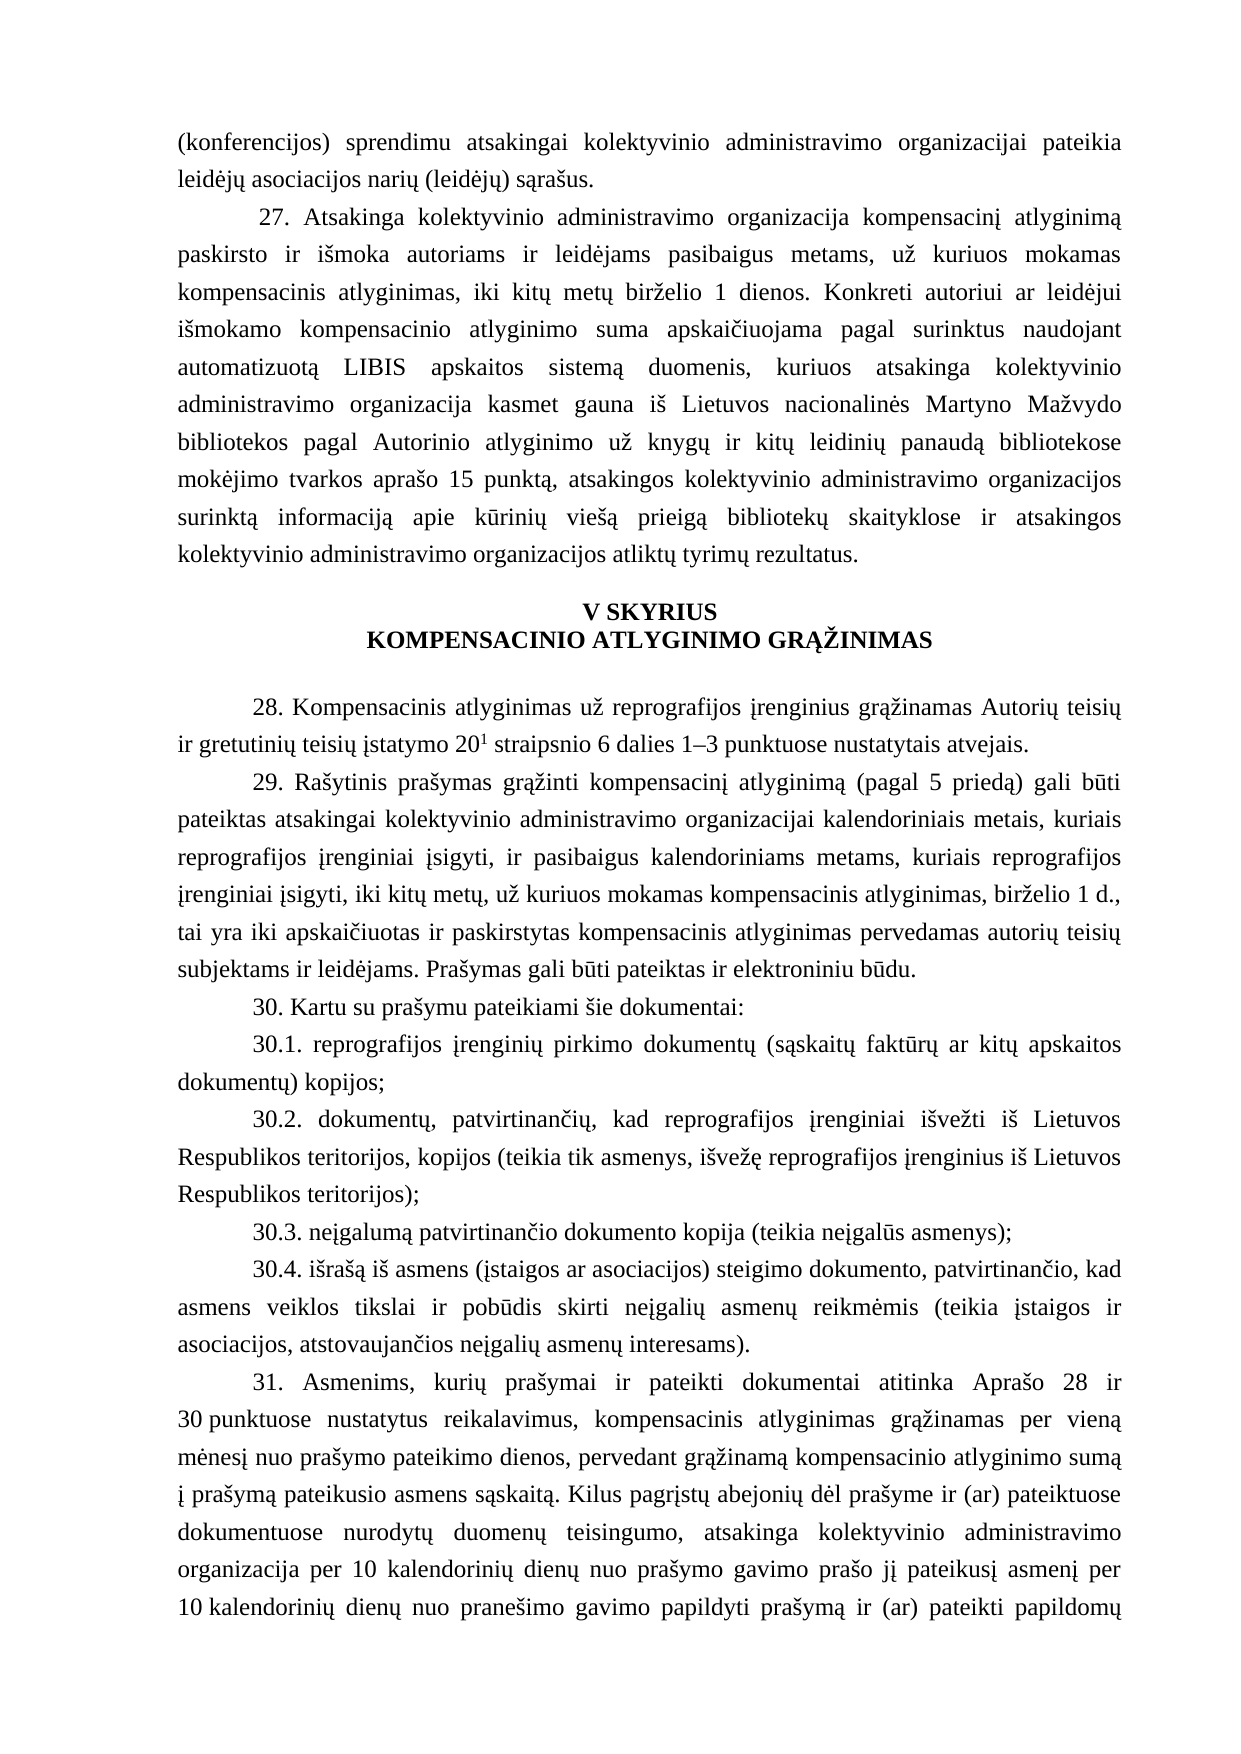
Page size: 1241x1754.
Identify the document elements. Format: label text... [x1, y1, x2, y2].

text KOMPENSACINIO ATLYGINIMO GRĄŽINIMAS [177, 626, 1122, 654]
text 30.1. reprografijos įrenginių pirkimo dokumentų (sąskaitų faktūrų ar kitų apskaitos dokumentų) kopijos; [177, 1021, 1122, 1096]
text 30.2. dokumentų, patvirtinančių, kad reprografijos įrenginiai išvežti iš Lietuvos Respublikos teritorijos, kopijos (teikia tik asmenys, išvežę reprografijos įrenginius iš Lietuvos Respublikos teritorijos); [177, 1096, 1122, 1208]
text 29. Rašytinis prašymas grąžinti kompensacinį atlyginimą (pagal 5 priedą) gali būti pateiktas atsakingai kolektyvinio administravimo organizacijai kalendoriniais metais, kuriais reprografijos įrenginiai įsigyti, ir pasibaigus kalendoriniams metams, kuriais reprografijos įrenginiai įsigyti, iki kitų metų, už kuriuos mokamas kompensacinis atlyginimas, birželio 1 d., tai yra iki apskaičiuotas ir paskirstytas kompensacinis atlyginimas pervedamas autorių teisių subjektams ir leidėjams. Prašymas gali būti pateiktas ir elektroniniu būdu. [177, 758, 1122, 983]
text 30.3. neįgalumą patvirtinančio dokumento kopija (teikia neįgalūs asmenys); [177, 1208, 1122, 1246]
text 31. Asmenims, kurių prašymai ir pateikti dokumentai atitinka Aprašo 28 ir 30 punktuose nustatytus reikalavimus, kompensacinis atlyginimas grąžinamas per vieną mėnesį nuo prašymo pateikimo dienos, pervedant grąžinamą kompensacinio atlyginimo sumą į prašymą pateikusio asmens sąskaitą. Kilus pagrįstų abejonių dėl prašyme ir (ar) pateiktuose dokumentuose nurodytų duomenų teisingumo, atsakinga kolektyvinio administravimo organizacija per 10 kalendorinių dienų nuo prašymo gavimo prašo jį pateikusį asmenį per 10 kalendorinių dienų nuo pranešimo gavimo papildyti prašymą ir (ar) pateikti papildomų [177, 1358, 1122, 1621]
text (konferencijos) sprendimu atsakingai kolektyvinio administravimo organizacijai pateikia leidėjų asociacijos narių (leidėjų) sąrašus. [177, 118, 1122, 193]
text 27. Atsakinga kolektyvinio administravimo organizacija kompensacinį atlyginimą paskirsto ir išmoka autoriams ir leidėjams pasibaigus metams, už kuriuos mokamas kompensacinis atlyginimas, iki kitų metų birželio 1 dienos. Konkreti autoriui ar leidėjui išmokamo kompensacinio atlyginimo suma apskaičiuojama pagal surinktus naudojant automatizuotą LIBIS apskaitos sistemą duomenis, kuriuos atsakinga kolektyvinio administravimo organizacija kasmet gauna iš Lietuvos nacionalinės Martyno Mažvydo bibliotekos pagal Autorinio atlyginimo už knygų ir kitų leidinių panaudą bibliotekose mokėjimo tvarkos aprašo 15 punktą, atsakingos kolektyvinio administravimo organizacijos surinktą informaciją apie kūrinių viešą prieigą bibliotekų skaityklose ir atsakingos kolektyvinio administravimo organizacijos atliktų tyrimų rezultatus. [177, 193, 1122, 568]
text V SKYRIUS [177, 597, 1122, 626]
text 28. Kompensacinis atlyginimas už reprografijos įrenginius grąžinamas Autorių teisių ir gretutinių teisių įstatymo 201 straipsnio 6 dalies 1–3 punktuose nustatytais atvejais. [177, 683, 1122, 758]
text 30. Kartu su prašymu pateikiami šie dokumentai: [177, 983, 1122, 1021]
text 30.4. išrašą iš asmens (įstaigos ar asociacijos) steigimo dokumento, patvirtinančio, kad asmens veiklos tikslai ir pobūdis skirti neįgalių asmenų reikmėmis (teikia įstaigos ir asociacijos, atstovaujančios neįgalių asmenų interesams). [177, 1246, 1122, 1358]
